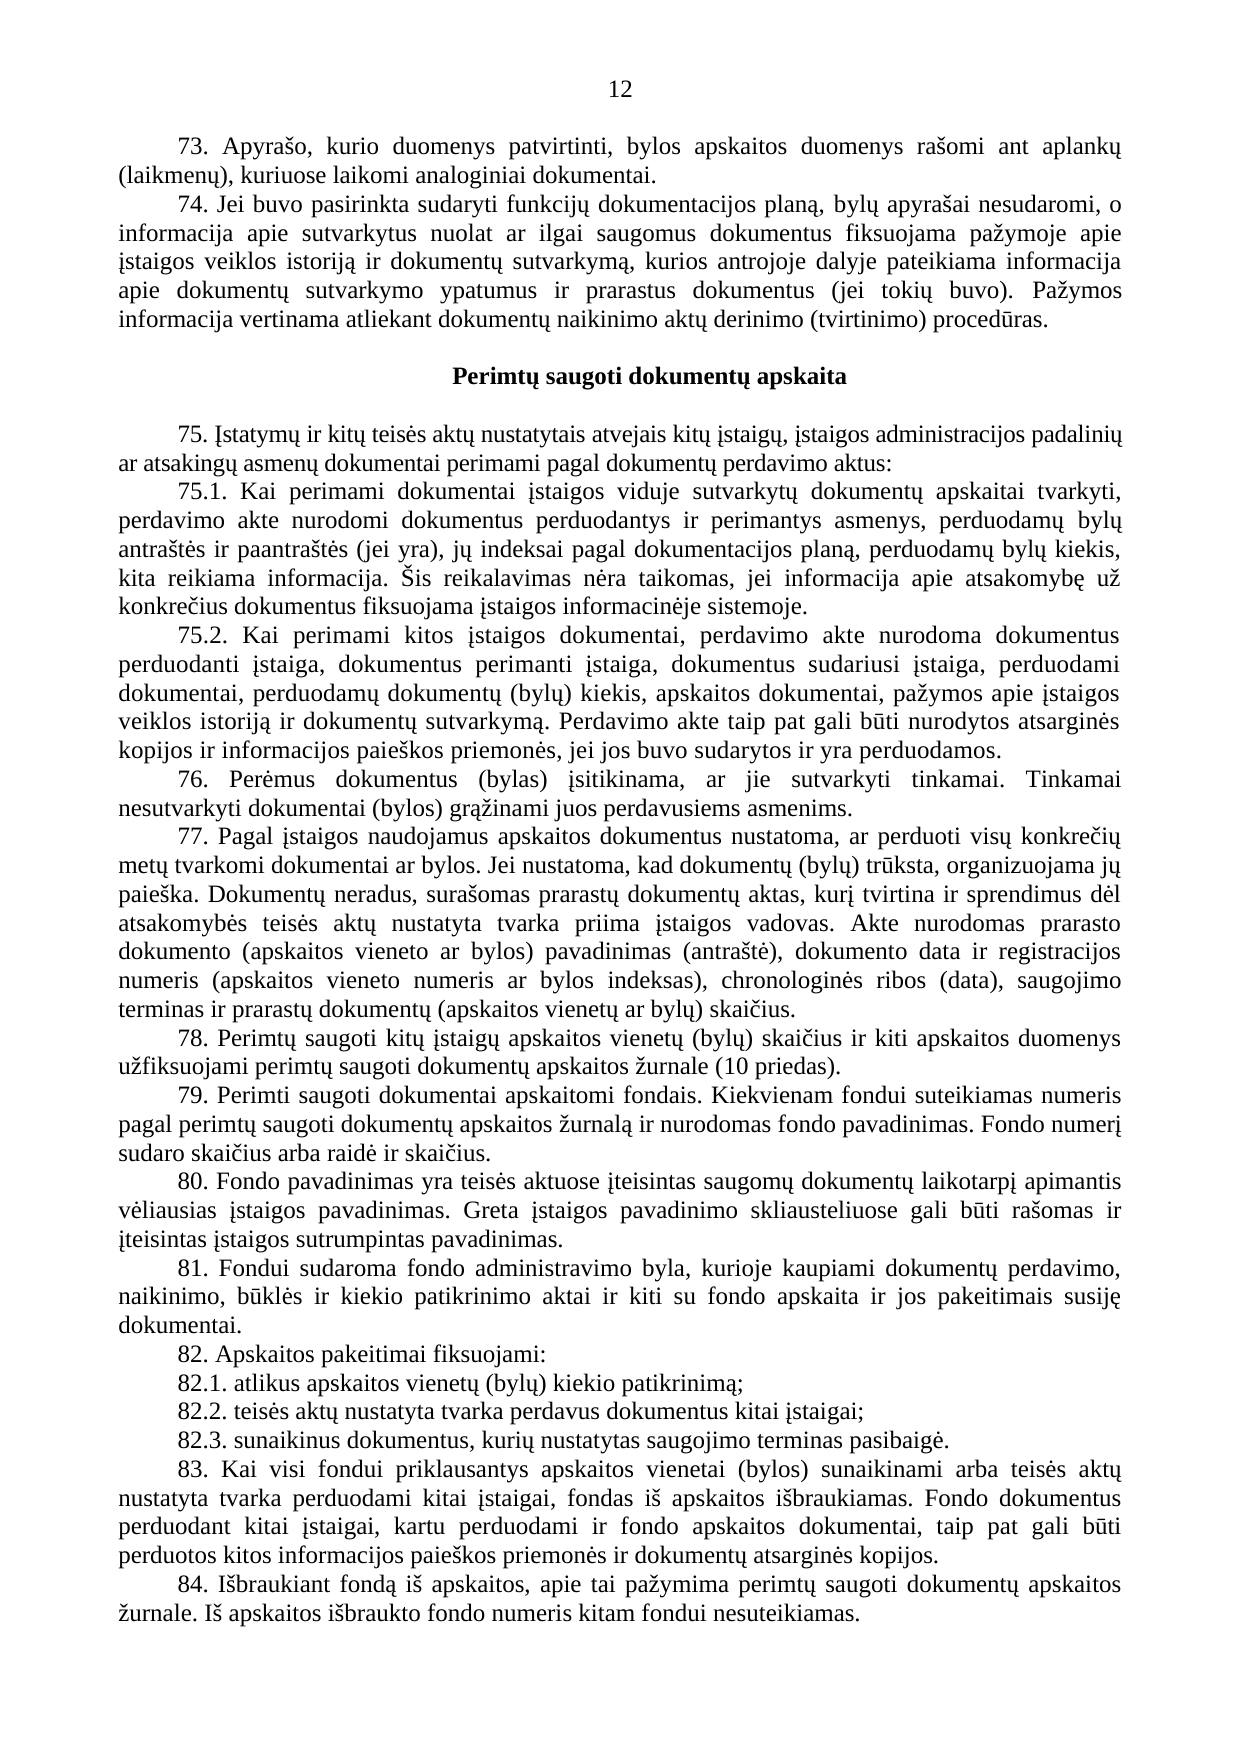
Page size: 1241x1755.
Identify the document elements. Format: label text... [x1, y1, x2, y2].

text 82.3. sunaikinus dokumentus, kurių nustatytas saugojimo terminas pasibaigė. [118, 1425, 1122, 1454]
text 75. Įstatymų ir kitų teisės aktų nustatytais atvejais kitų įstaigų, įstaigos administracijos padalinių ar atsakingų asmenų dokumentai perimami pagal dokumentų perdavimo aktus: [118, 419, 1122, 476]
text 75.1. Kai perimami dokumentai įstaigos viduje sutvarkytų dokumentų apskaitai tvarkyti, perdavimo akte nurodomi dokumentus perduodantys ir perimantys asmenys, perduodamų bylų antraštės ir paantraštės (jei yra), jų indeksai pagal dokumentacijos planą, perduodamų bylų kiekis, kita reikiama informacija. Šis reikalavimas nėra taikomas, jei informacija apie atsakomybę už konkrečius dokumentus fiksuojama įstaigos informacinėje sistemoje. [118, 476, 1122, 620]
text 75.2. Kai perimami kitos įstaigos dokumentai, perdavimo akte nurodoma dokumentus perduodanti įstaiga, dokumentus perimanti įstaiga, dokumentus sudariusi įstaiga, perduodami dokumentai, perduodamų dokumentų (bylų) kiekis, apskaitos dokumentai, pažymos apie įstaigos veiklos istoriją ir dokumentų sutvarkymą. Perdavimo akte taip pat gali būti nurodytos atsarginės kopijos ir informacijos paieškos priemonės, jei jos buvo sudarytos ir yra perduodamos. [118, 620, 1122, 764]
text 78. Perimtų saugoti kitų įstaigų apskaitos vienetų (bylų) skaičius ir kiti apskaitos duomenys užfiksuojami perimtų saugoti dokumentų apskaitos žurnale (10 priedas). [118, 1023, 1122, 1080]
text 77. Pagal įstaigos naudojamus apskaitos dokumentus nustatoma, ar perduoti visų konkrečių metų tvarkomi dokumentai ar bylos. Jei nustatoma, kad dokumentų (bylų) trūksta, organizuojama jų paieška. Dokumentų neradus, surašomas prarastų dokumentų aktas, kurį tvirtina ir sprendimus dėl atsakomybės teisės aktų nustatyta tvarka priima įstaigos vadovas. Akte nurodomas prarasto dokumento (apskaitos vieneto ar bylos) pavadinimas (antraštė), dokumento data ir registracijos numeris (apskaitos vieneto numeris ar bylos indeksas), chronologinės ribos (data), saugojimo terminas ir prarastų dokumentų (apskaitos vienetų ar bylų) skaičius. [118, 821, 1122, 1023]
text 82. Apskaitos pakeitimai fiksuojami: [118, 1339, 1122, 1368]
text 76. Perėmus dokumentus (bylas) įsitikinama, ar jie sutvarkyti tinkamai. Tinkamai nesutvarkyti dokumentai (bylos) grąžinami juos perdavusiems asmenims. [118, 764, 1122, 821]
text 82.2. teisės aktų nustatyta tvarka perdavus dokumentus kitai įstaigai; [118, 1396, 1122, 1425]
text 80. Fondo pavadinimas yra teisės aktuose įteisintas saugomų dokumentų laikotarpį apimantis vėliausias įstaigos pavadinimas. Greta įstaigos pavadinimo skliausteliuose gali būti rašomas ir įteisintas įstaigos sutrumpintas pavadinimas. [118, 1166, 1122, 1253]
text Perimtų saugoti dokumentų apskaita [118, 361, 1122, 390]
text 73. Apyrašo, kurio duomenys patvirtinti, bylos apskaitos duomenys rašomi ant aplankų (laikmenų), kuriuose laikomi analoginiai dokumentai. [118, 131, 1122, 189]
text 74. Jei buvo pasirinkta sudaryti funkcijų dokumentacijos planą, bylų apyrašai nesudaromi, o informacija apie sutvarkytus nuolat ar ilgai saugomus dokumentus fiksuojama pažymoje apie įstaigos veiklos istoriją ir dokumentų sutvarkymą, kurios antrojoje dalyje pateikiama informacija apie dokumentų sutvarkymo ypatumus ir prarastus dokumentus (jei tokių buvo). Pažymos informacija vertinama atliekant dokumentų naikinimo aktų derinimo (tvirtinimo) procedūras. [118, 189, 1122, 333]
text 84. Išbraukiant fondą iš apskaitos, apie tai pažymima perimtų saugoti dokumentų apskaitos žurnale. Iš apskaitos išbraukto fondo numeris kitam fondui nesuteikiamas. [118, 1569, 1122, 1626]
text 79. Perimti saugoti dokumentai apskaitomi fondais. Kiekvienam fondui suteikiamas numeris pagal perimtų saugoti dokumentų apskaitos žurnalą ir nurodomas fondo pavadinimas. Fondo numerį sudaro skaičius arba raidė ir skaičius. [118, 1080, 1122, 1166]
text 82.1. atlikus apskaitos vienetų (bylų) kiekio patikrinimą; [118, 1368, 1122, 1396]
text 81. Fondui sudaroma fondo administravimo byla, kurioje kaupiami dokumentų perdavimo, naikinimo, būklės ir kiekio patikrinimo aktai ir kiti su fondo apskaita ir jos pakeitimais susiję dokumentai. [118, 1253, 1122, 1339]
text 83. Kai visi fondui priklausantys apskaitos vienetai (bylos) sunaikinami arba teisės aktų nustatyta tvarka perduodami kitai įstaigai, fondas iš apskaitos išbraukiamas. Fondo dokumentus perduodant kitai įstaigai, kartu perduodami ir fondo apskaitos dokumentai, taip pat gali būti perduotos kitos informacijos paieškos priemonės ir dokumentų atsarginės kopijos. [118, 1454, 1122, 1569]
